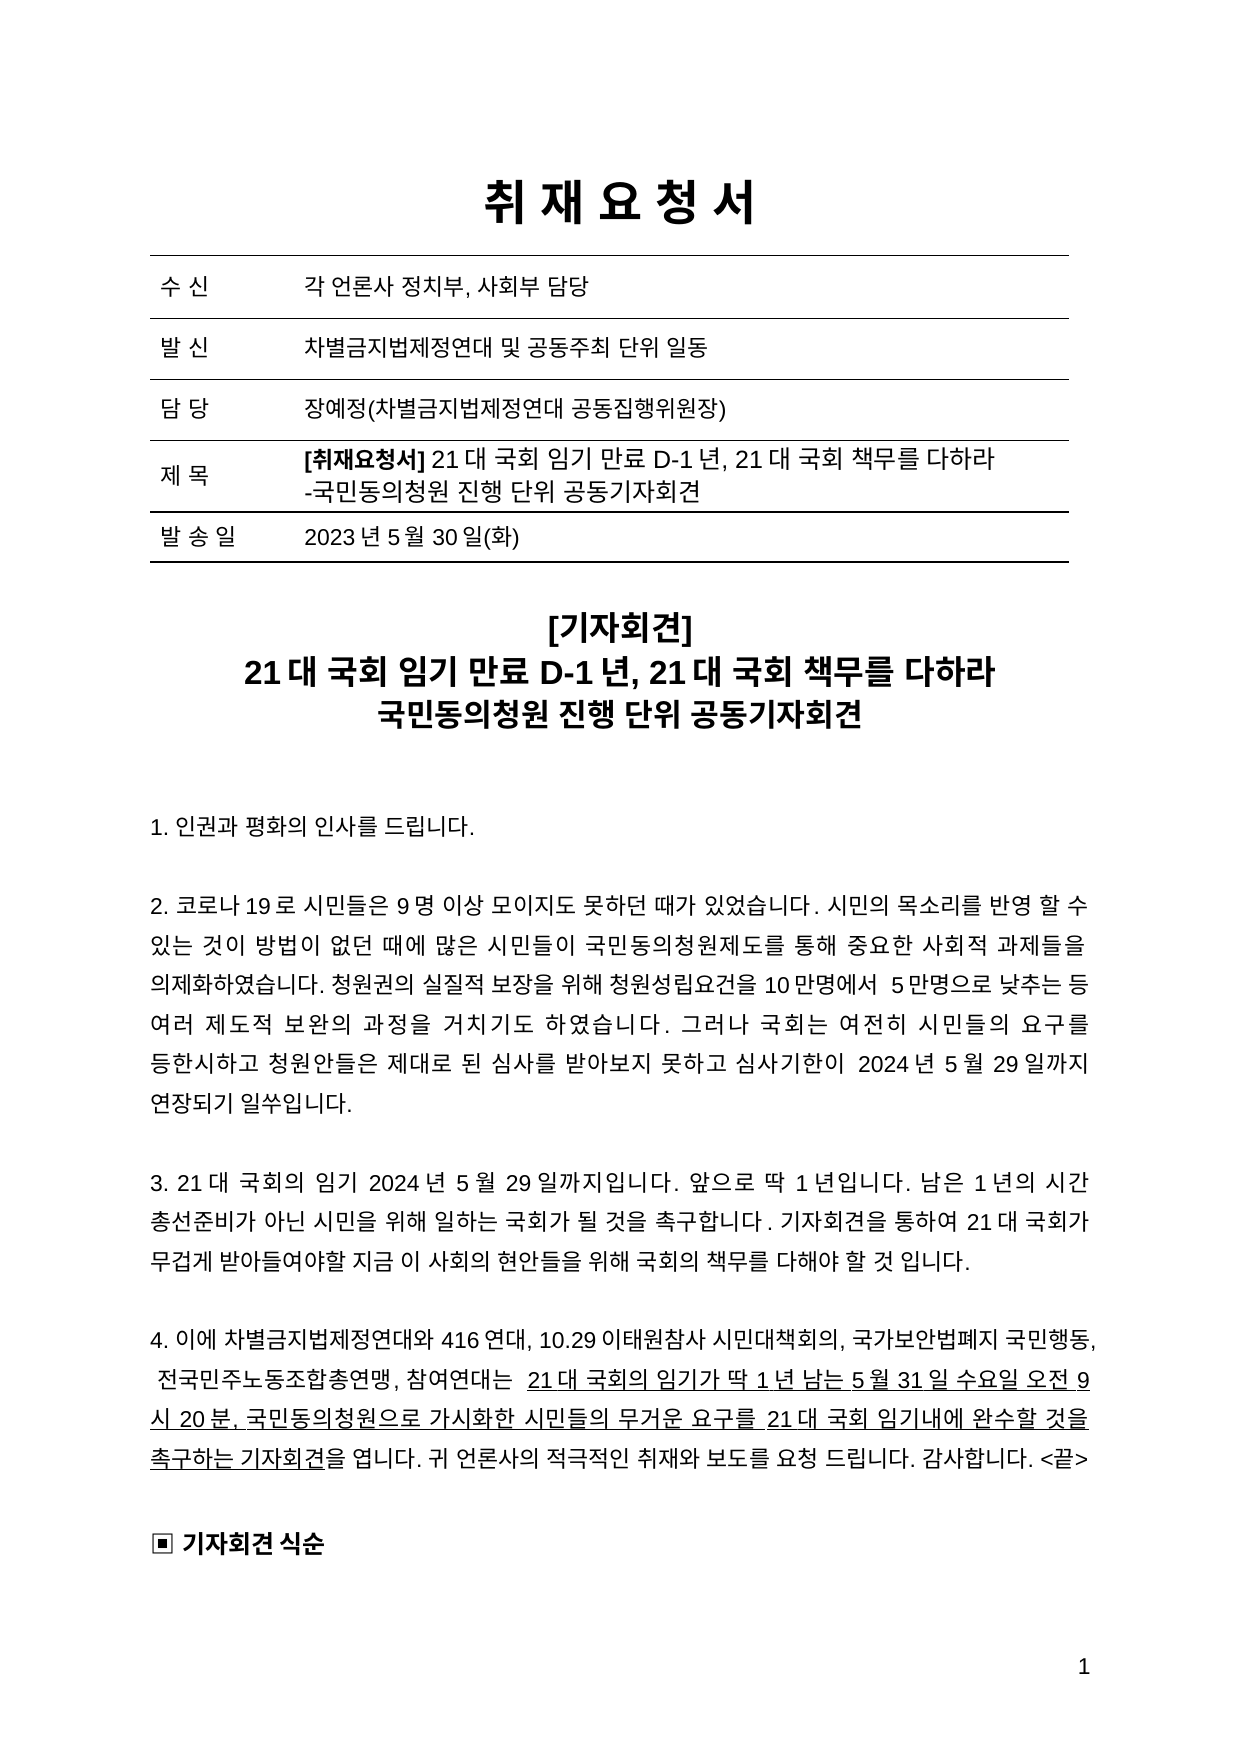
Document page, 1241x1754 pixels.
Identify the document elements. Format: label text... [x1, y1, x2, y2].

text [기자회견] [150, 609, 1090, 648]
text 국민동의청원 진행 단위 공동기자회견 [150, 697, 1090, 733]
table_cell 발 송 일 [150, 513, 294, 561]
text 3. 21대 국회의 임기 2024년 5월 29일까지입니다. 앞으로 딱 1년입니다. 남은 1년의 시간 총선준비가 아닌 시민을 위해 일하는 국회가 될 것을 촉구합니다. 기자회견을 통하여 21대 국회가 무겁게 받아들여야할 지금 이 사회의 현안들을 위해 국회의 책무를 다해야 할 것 입니다. [150, 1169, 1090, 1275]
text 4. 이에 차별금지법제정연대와 416연대, 10.29이태원참사 시민대책회의, 국가보안법폐지 국민행동, 전국민주노동조합총연맹, 참여연대는 21대 국회의 임기가 딱 1년 남는 5월 31일 수요일 오전 9시 20분, 국민동의청원으로 가시화한 시민들의 무거운 요구를 21대 국회 임기내에 완수할 것을 촉구하는 기자회견을 엽니다. 귀 언론사의 적극적인 취재와 보도를 요청 드립니다. 감사합니다. <끝> [150, 1327, 1090, 1472]
table_header 각 언론사 정치부, 사회부 담당 [294, 256, 1069, 318]
text 21대 국회 임기 만료 D-1년, 21대 국회 책무를 다하라 [150, 653, 1090, 692]
text 1. 인권과 평화의 인사를 드립니다. [150, 814, 1080, 841]
text ▣ 기자회견 식순 [150, 1525, 1090, 1561]
table_cell 차별금지법제정연대 및 공동주최 단위 일동 [294, 319, 1069, 378]
table_cell 담 당 [150, 380, 294, 439]
table_cell 장예정(차별금지법제정연대 공동집행위원장) [294, 380, 1069, 439]
text 취 재 요 청 서 [150, 175, 1090, 230]
table_cell [취재요청서] 21대 국회 임기 만료 D-1년, 21대 국회 책무를 다하라 -국민동의청원 진행 단위 공동기자회견 [294, 441, 1069, 511]
text 2. 코로나19로 시민들은 9명 이상 모이지도 못하던 때가 있었습니다. 시민의 목소리를 반영 할 수 있는 것이 방법이 없던 때에 많은 시민들이 국민동의청원제도를 통해 중요한 사회적 과제들을 의제화하였습니다. 청원권의 실질적 보장을 위해 청원성립요건을 10만명에서 5만명으로 낮추는 등 여러 제도적 보완의 과정을 거치기도 하였습니다. 그러나 국회는 여전히 시민들의 요구를 등한시하고 청원안들은 제대로 된 심사를 받아보지 못하고 심사기한이 2024년 5월 29일까지 연장되기 일쑤입니다. [150, 893, 1090, 1117]
table_cell 발 신 [150, 319, 294, 378]
table_cell 제 목 [150, 441, 294, 511]
table_cell 2023년 5월 30일(화) [294, 513, 1069, 561]
table_header 수 신 [150, 256, 294, 318]
